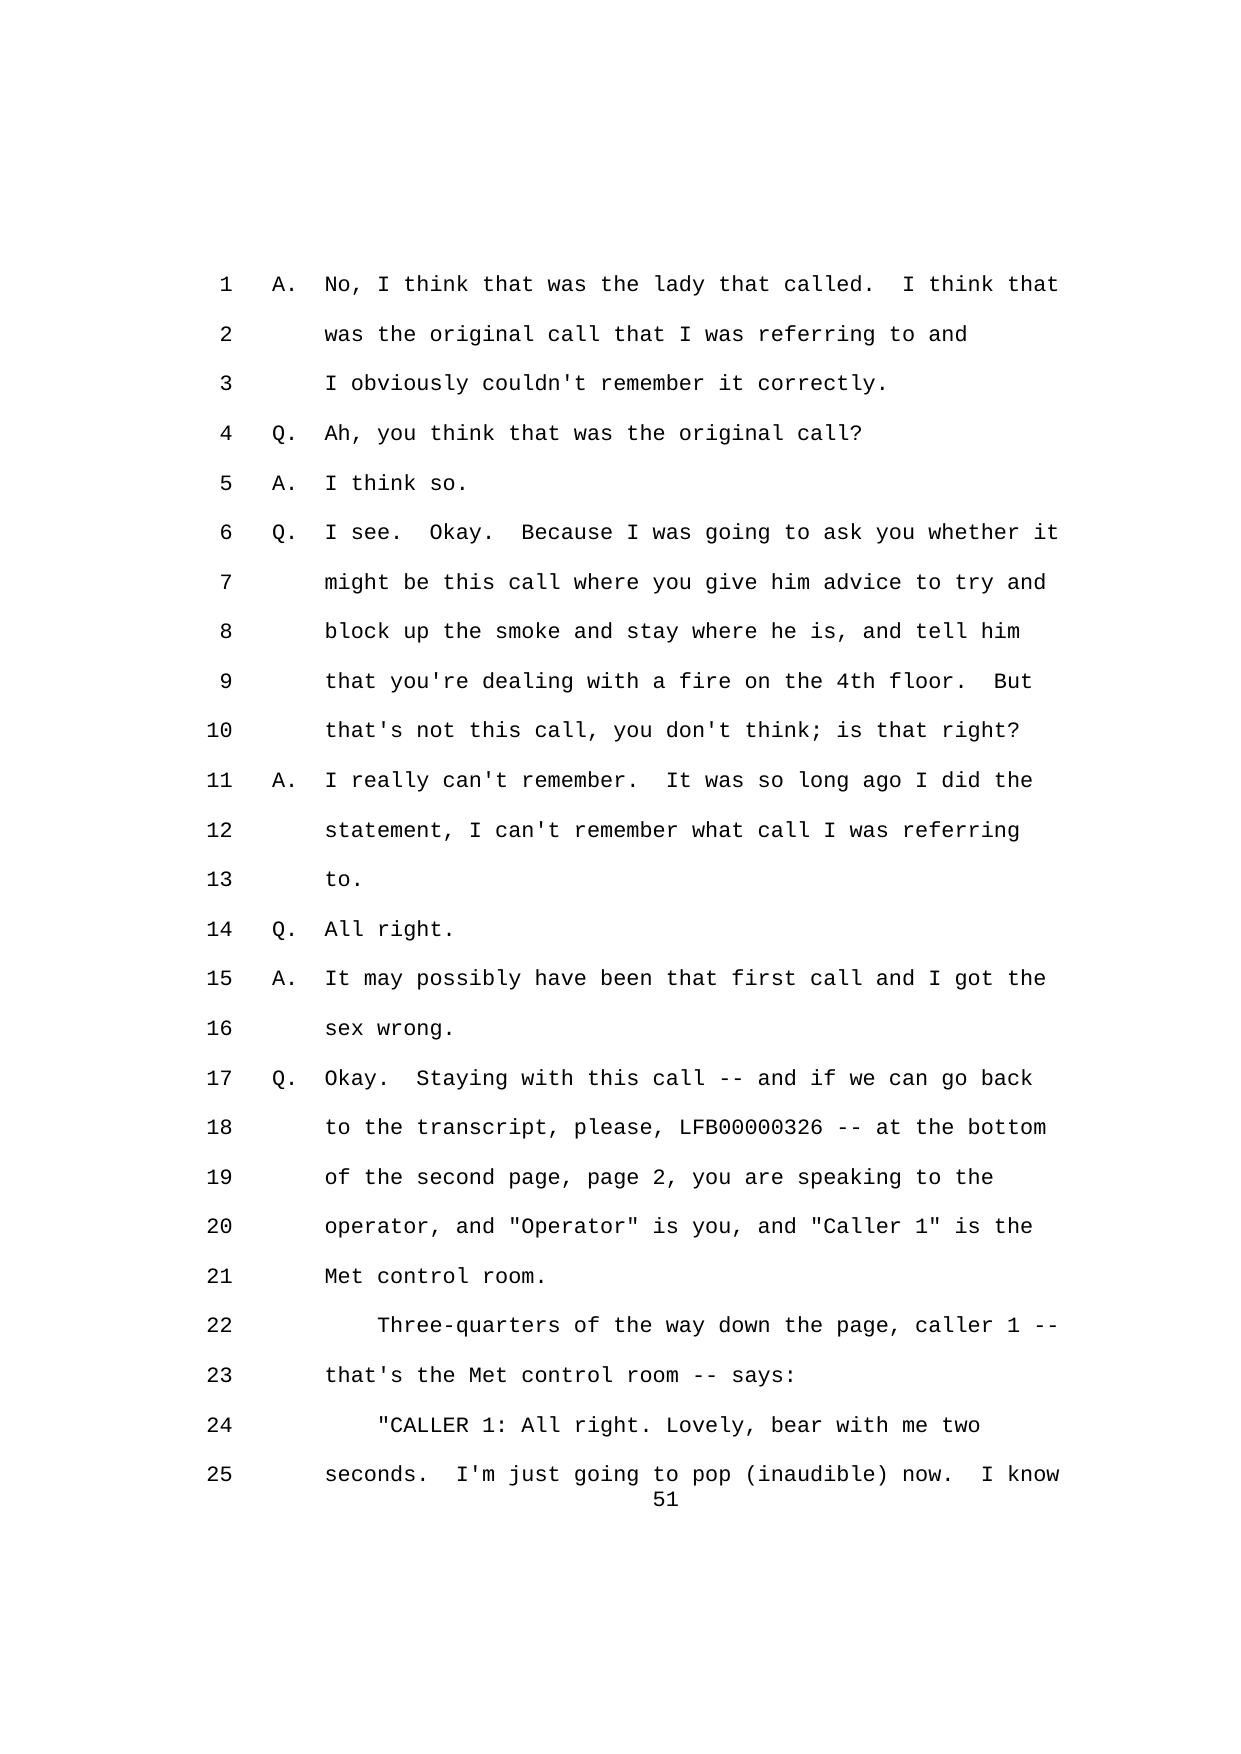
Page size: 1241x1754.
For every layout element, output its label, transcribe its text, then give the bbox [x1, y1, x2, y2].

text 8 block up the smoke and stay where he is, and tell him [75, 620, 1165, 645]
text 24 "CALLER 1: All right. Lovely, bear with me two [75, 1414, 1165, 1438]
text 20 operator, and "Operator" is you, and "Caller 1" is the [75, 1215, 1165, 1240]
text 18 to the transcript, please, LFB00000326 -- at the bottom [75, 1116, 1165, 1141]
text 2 was the original call that I was referring to and [75, 323, 1165, 348]
text 23 that's the Met control room -- says: [75, 1364, 1165, 1389]
text 10 that's not this call, you don't think; is that right? [75, 719, 1165, 744]
text 9 that you're dealing with a fire on the 4th floor. But [75, 670, 1165, 695]
text 13 to. [75, 868, 1165, 893]
text 14 Q. All right. [75, 918, 1165, 943]
text 1 A. No, I think that was the lady that called. I think that [75, 273, 1165, 298]
text 15 A. It may possibly have been that first call and I got the [75, 967, 1165, 992]
text 12 statement, I can't remember what call I was referring [75, 819, 1165, 843]
text 21 Met control room. [75, 1265, 1165, 1290]
text 3 I obviously couldn't remember it correctly. [75, 372, 1165, 397]
text 11 A. I really can't remember. It was so long ago I did the [75, 769, 1165, 794]
text 25 seconds. I'm just going to pop (inaudible) now. I know [75, 1463, 1165, 1488]
text 7 might be this call where you give him advice to try and [75, 571, 1165, 596]
text 19 of the second page, page 2, you are speaking to the [75, 1166, 1165, 1191]
text 6 Q. I see. Okay. Because I was going to ask you whether it [75, 521, 1165, 546]
text 5 A. I think so. [75, 472, 1165, 496]
text 16 sex wrong. [75, 1017, 1165, 1042]
text 51 [75, 1488, 1165, 1513]
text 22 Three-quarters of the way down the page, caller 1 -- [75, 1314, 1165, 1339]
text 17 Q. Okay. Staying with this call -- and if we can go back [75, 1067, 1165, 1091]
text 4 Q. Ah, you think that was the original call? [75, 422, 1165, 447]
